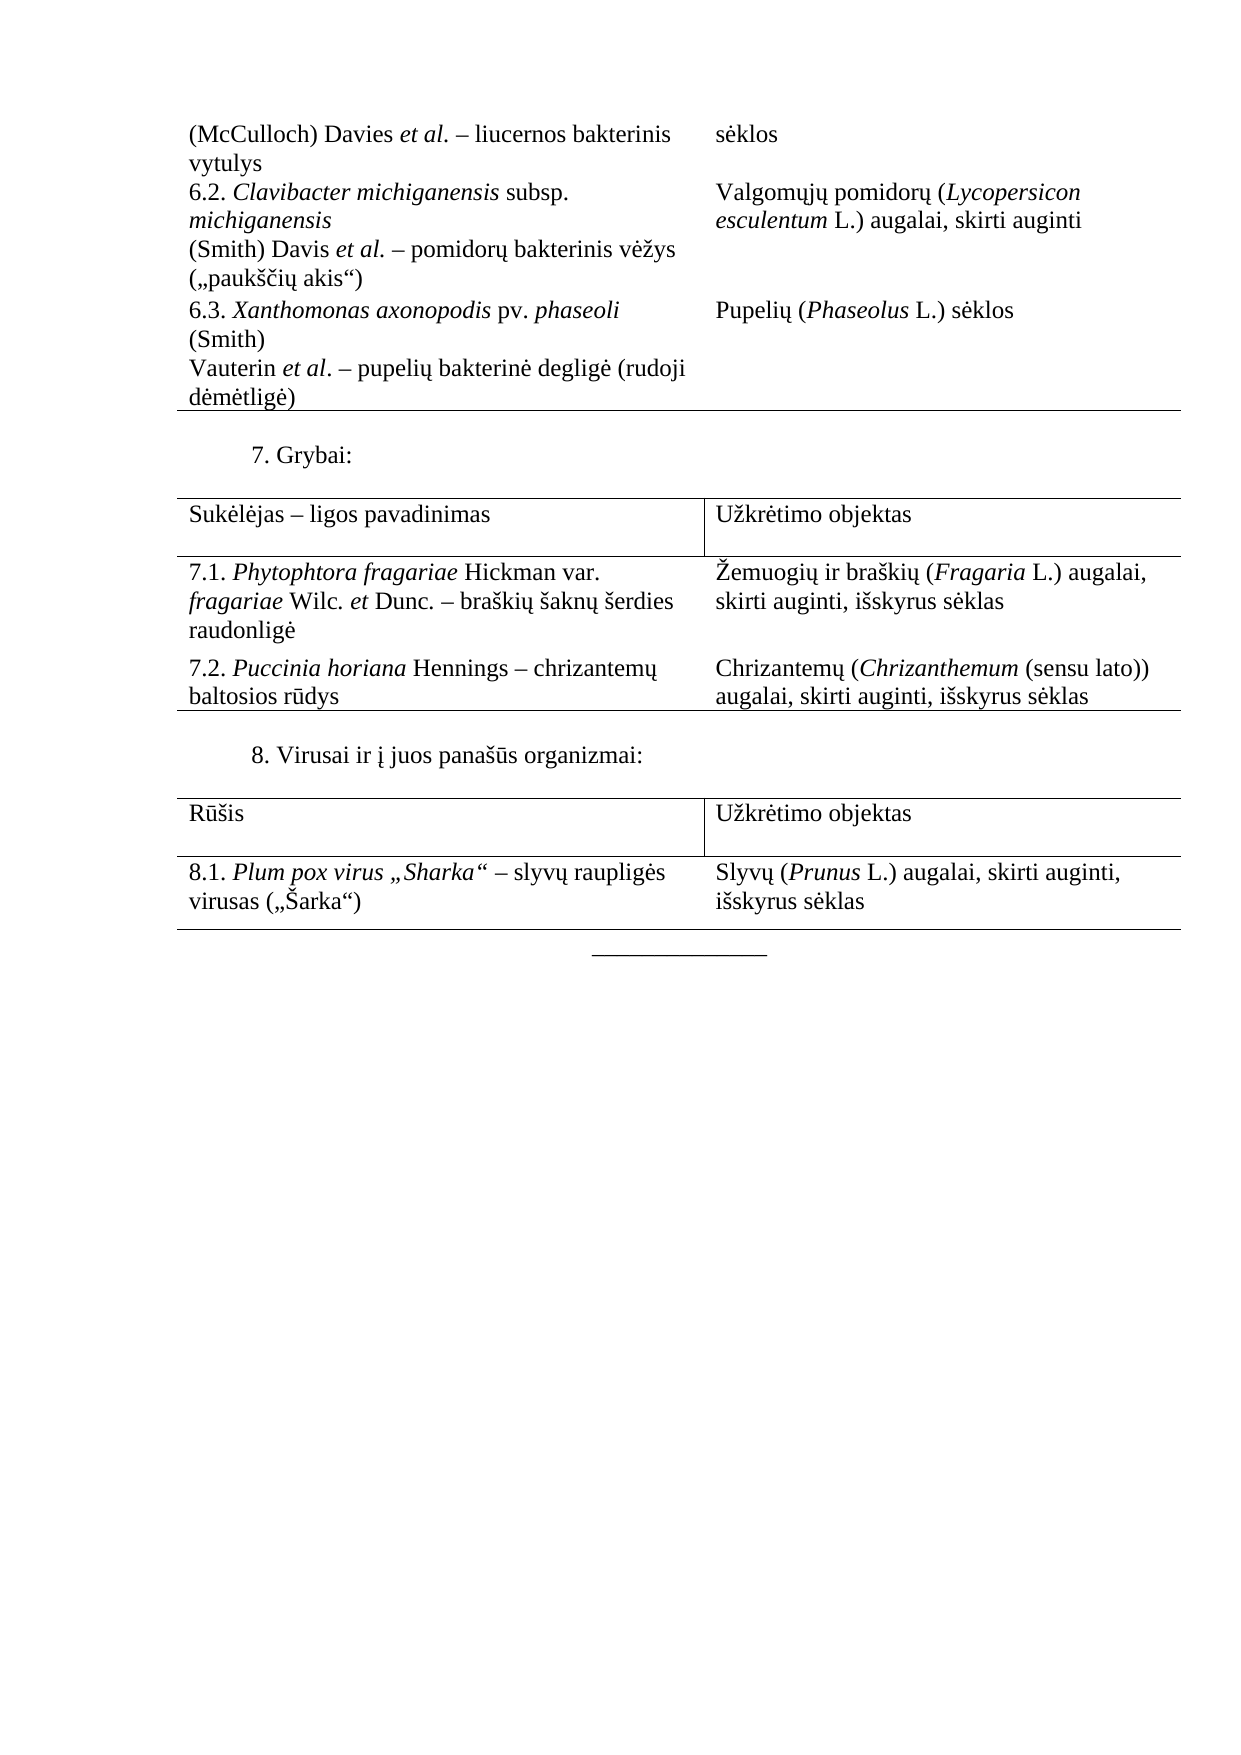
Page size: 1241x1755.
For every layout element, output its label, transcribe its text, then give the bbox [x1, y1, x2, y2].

table_cell Valgomųjų pomidorų (Lycopersicon esculentum L.) augalai, skirti auginti [704, 177, 1181, 295]
table_cell 6.2. Clavibacter michiganensis subsp. michiganensis (Smith) Davis et al. – pomidorų bakterinis vėžys („paukščių akis“) [177, 177, 704, 295]
table_cell 6.3. Xanthomonas axonopodis pv. phaseoli (Smith) Vauterin et al. – pupelių bakterinė degligė (rudoji dėmėtligė) [177, 295, 704, 410]
table_cell 7.2. Puccinia horiana Hennings – chrizantemų baltosios rūdys [177, 653, 704, 710]
text ______________ [177, 930, 1181, 959]
text 8. Virusai ir į juos panašūs organizmai: [177, 740, 1181, 769]
table_cell Chrizantemų (Chrizanthemum (sensu lato)) augalai, skirti auginti, išskyrus sėklas [704, 653, 1181, 710]
table_cell Žemuogių ir braškių (Fragaria L.) augalai, skirti auginti, išskyrus sėklas [704, 557, 1181, 653]
table_cell (McCulloch) Davies et al. – liucernos bakterinis vytulys [177, 118, 704, 177]
table_cell sėklos [704, 118, 1181, 177]
table_cell Pupelių (Phaseolus L.) sėklos [704, 295, 1181, 410]
table_header Sukėlėjas – ligos pavadinimas [177, 499, 704, 556]
table_header Užkrėtimo objektas [705, 499, 1181, 556]
table_cell 8.1. Plum pox virus „Sharka“ – slyvų raupligės virusas („Šarka“) [177, 857, 704, 929]
table_cell Slyvų (Prunus L.) augalai, skirti auginti, išskyrus sėklas [704, 857, 1181, 929]
table_header Užkrėtimo objektas [705, 799, 1181, 856]
text 7. Grybai: [177, 440, 1181, 469]
table_header Rūšis [177, 799, 704, 856]
table_cell 7.1. Phytophtora fragariae Hickman var. fragariae Wilc. et Dunc. – braškių šaknų šerdies raudonligė [177, 557, 704, 653]
